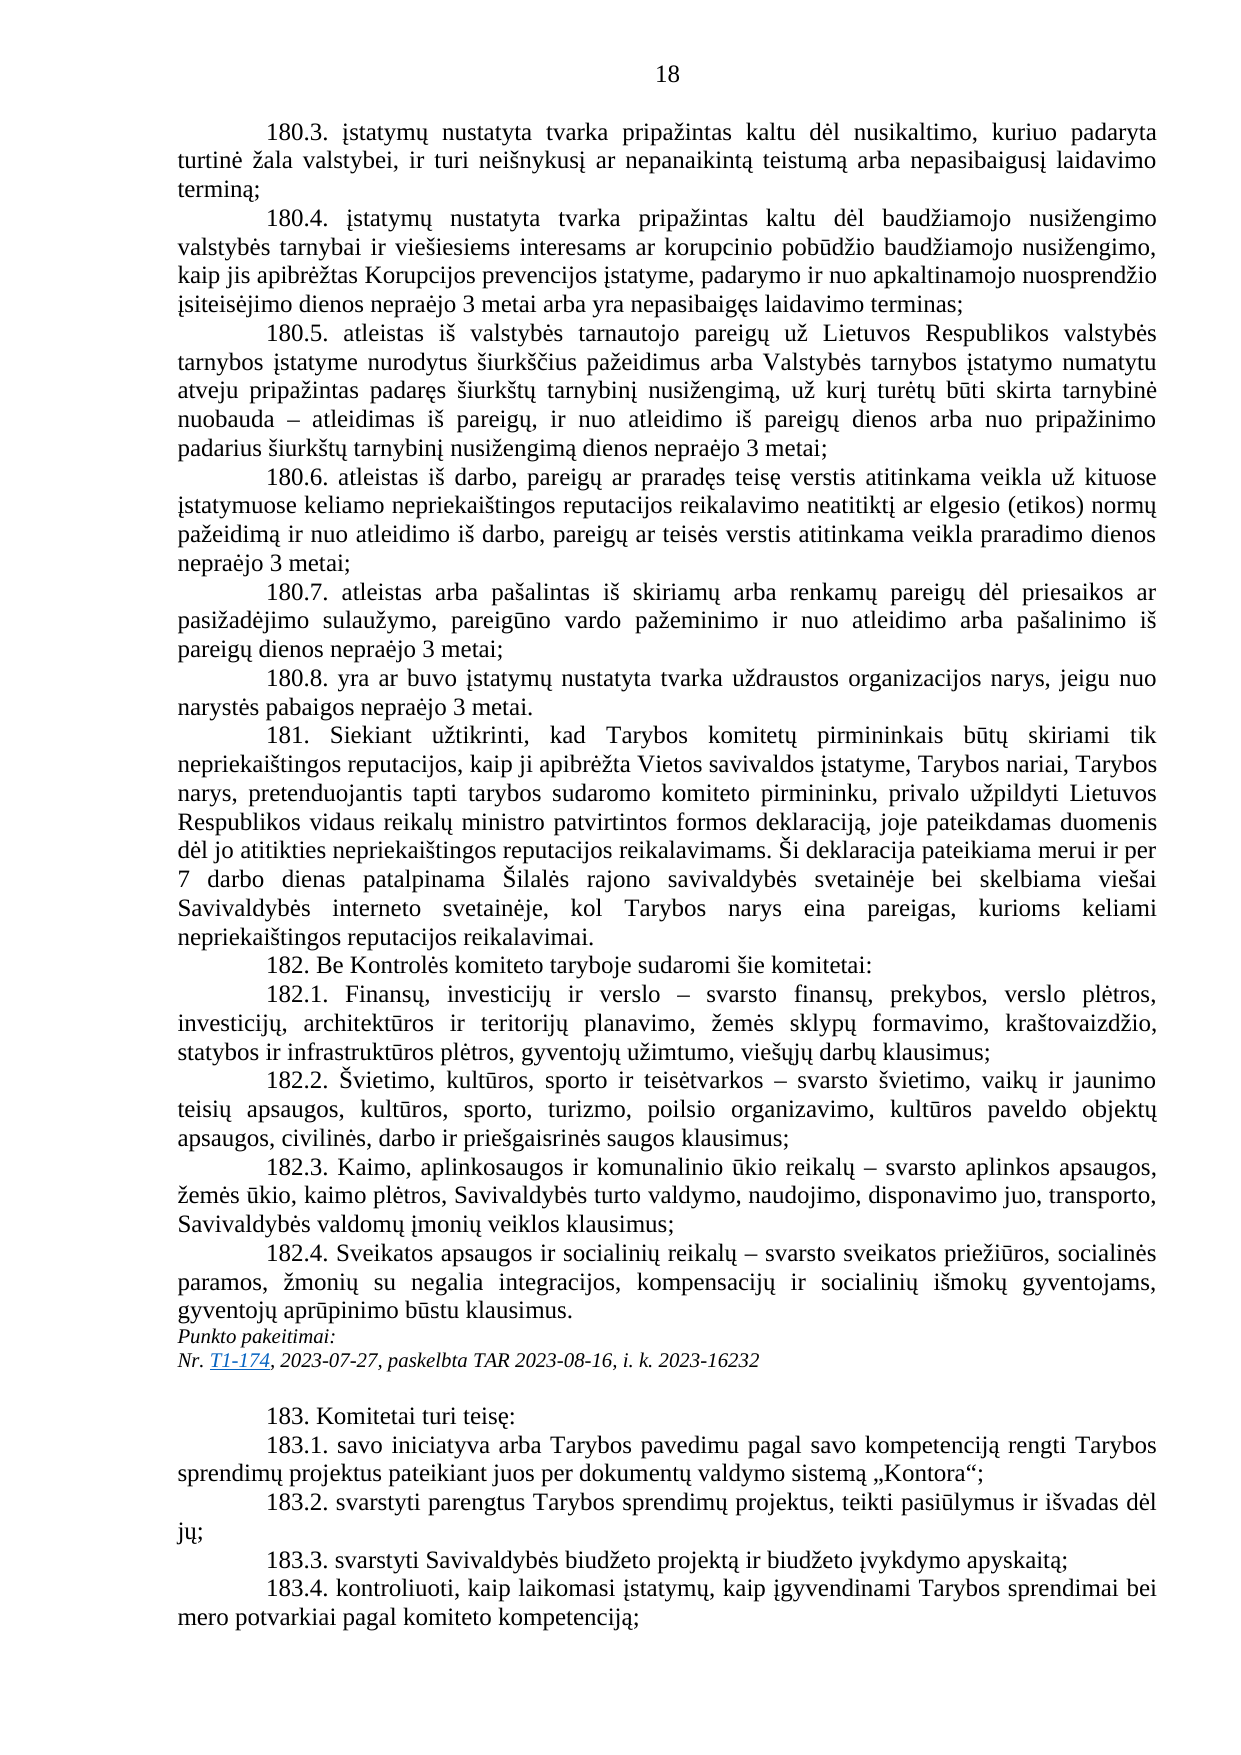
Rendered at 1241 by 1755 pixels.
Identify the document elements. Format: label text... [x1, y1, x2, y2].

text 180.5. atleistas iš valstybės tarnautojo pareigų už Lietuvos Respublikos valstybės tarnybos įstatyme nurodytus šiurkščius pažeidimus arba Valstybės tarnybos įstatymo numatytu atveju pripažintas padaręs šiurkštų tarnybinį nusižengimą, už kurį turėtų būti skirta tarnybinė nuobauda – atleidimas iš pareigų, ir nuo atleidimo iš pareigų dienos arba nuo pripažinimo padarius šiurkštų tarnybinį nusižengimą dienos nepraėjo 3 metai; [177, 318, 1158, 462]
text 183. Komitetai turi teisę: [177, 1401, 1158, 1430]
text 182.2. Švietimo, kultūros, sporto ir teisėtvarkos – svarsto švietimo, vaikų ir jaunimo teisių apsaugos, kultūros, sporto, turizmo, poilsio organizavimo, kultūros paveldo objektų apsaugos, civilinės, darbo ir priešgaisrinės saugos klausimus; [177, 1065, 1158, 1152]
text Punkto pakeitimai: [177, 1324, 1158, 1348]
text 182.3. Kaimo, aplinkosaugos ir komunalinio ūkio reikalų – svarsto aplinkos apsaugos, žemės ūkio, kaimo plėtros, Savivaldybės turto valdymo, naudojimo, disponavimo juo, transporto, Savivaldybės valdomų įmonių veiklos klausimus; [177, 1152, 1158, 1238]
text Nr. T1-174, 2023-07-27, paskelbta TAR 2023-08-16, i. k. 2023-16232 [177, 1348, 1158, 1372]
text 183.1. savo iniciatyva arba Tarybos pavedimu pagal savo kompetenciją rengti Tarybos sprendimų projektus pateikiant juos per dokumentų valdymo sistemą „Kontora“; [177, 1430, 1158, 1487]
text 180.8. yra ar buvo įstatymų nustatyta tvarka uždraustos organizacijos narys, jeigu nuo narystės pabaigos nepraėjo 3 metai. [177, 663, 1158, 720]
text 182. Be Kontrolės komiteto taryboje sudaromi šie komitetai: [177, 950, 1158, 979]
text 180.3. įstatymų nustatyta tvarka pripažintas kaltu dėl nusikaltimo, kuriuo padaryta turtinė žala valstybei, ir turi neišnykusį ar nepanaikintą teistumą arba nepasibaigusį laidavimo terminą; [177, 117, 1158, 203]
text 183.3. svarstyti Savivaldybės biudžeto projektą ir biudžeto įvykdymo apyskaitą; [177, 1545, 1158, 1573]
text 183.2. svarstyti parengtus Tarybos sprendimų projektus, teikti pasiūlymus ir išvadas dėl jų; [177, 1487, 1158, 1545]
text 183.4. kontroliuoti, kaip laikomasi įstatymų, kaip įgyvendinami Tarybos sprendimai bei mero potvarkiai pagal komiteto kompetenciją; [177, 1573, 1158, 1631]
text 182.4. Sveikatos apsaugos ir socialinių reikalų – svarsto sveikatos priežiūros, socialinės paramos, žmonių su negalia integracijos, kompensacijų ir socialinių išmokų gyventojams, gyventojų aprūpinimo būstu klausimus. [177, 1238, 1158, 1324]
text 180.6. atleistas iš darbo, pareigų ar praradęs teisę verstis atitinkama veikla už kituose įstatymuose keliamo nepriekaištingos reputacijos reikalavimo neatitiktį ar elgesio (etikos) normų pažeidimą ir nuo atleidimo iš darbo, pareigų ar teisės verstis atitinkama veikla praradimo dienos nepraėjo 3 metai; [177, 462, 1158, 577]
text 182.1. Finansų, investicijų ir verslo – svarsto finansų, prekybos, verslo plėtros, investicijų, architektūros ir teritorijų planavimo, žemės sklypų formavimo, kraštovaizdžio, statybos ir infrastruktūros plėtros, gyventojų užimtumo, viešųjų darbų klausimus; [177, 979, 1158, 1065]
text 180.4. įstatymų nustatyta tvarka pripažintas kaltu dėl baudžiamojo nusižengimo valstybės tarnybai ir viešiesiems interesams ar korupcinio pobūdžio baudžiamojo nusižengimo, kaip jis apibrėžtas Korupcijos prevencijos įstatyme, padarymo ir nuo apkaltinamojo nuosprendžio įsiteisėjimo dienos nepraėjo 3 metai arba yra nepasibaigęs laidavimo terminas; [177, 203, 1158, 318]
text 181. Siekiant užtikrinti, kad Tarybos komitetų pirmininkais būtų skiriami tik nepriekaištingos reputacijos, kaip ji apibrėžta Vietos savivaldos įstatyme, Tarybos nariai, Tarybos narys, pretenduojantis tapti tarybos sudaromo komiteto pirmininku, privalo užpildyti Lietuvos Respublikos vidaus reikalų ministro patvirtintos formos deklaraciją, joje pateikdamas duomenis dėl jo atitikties nepriekaištingos reputacijos reikalavimams. Ši deklaracija pateikiama merui ir per 7 darbo dienas patalpinama Šilalės rajono savivaldybės svetainėje bei skelbiama viešai Savivaldybės interneto svetainėje, kol Tarybos narys eina pareigas, kurioms keliami nepriekaištingos reputacijos reikalavimai. [177, 720, 1158, 950]
text 180.7. atleistas arba pašalintas iš skiriamų arba renkamų pareigų dėl priesaikos ar pasižadėjimo sulaužymo, pareigūno vardo pažeminimo ir nuo atleidimo arba pašalinimo iš pareigų dienos nepraėjo 3 metai; [177, 577, 1158, 663]
